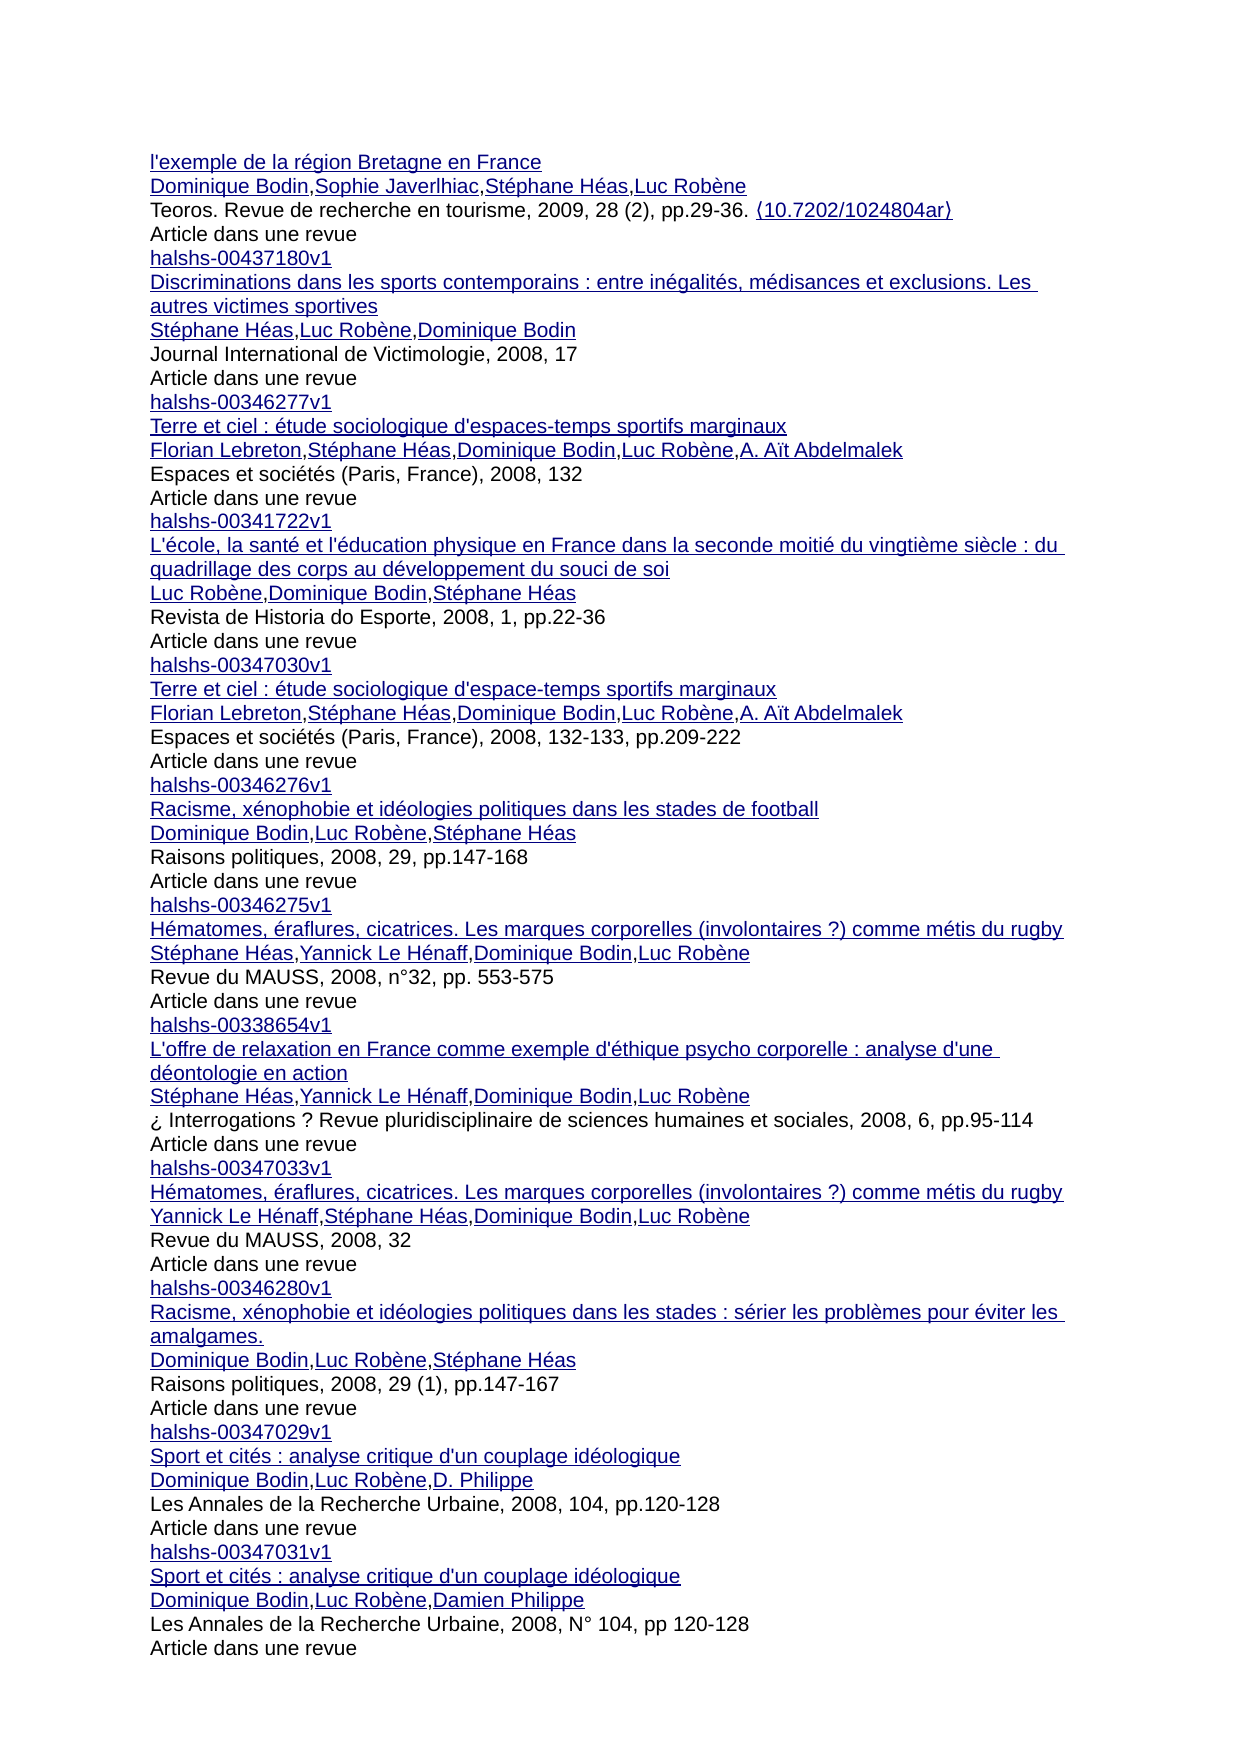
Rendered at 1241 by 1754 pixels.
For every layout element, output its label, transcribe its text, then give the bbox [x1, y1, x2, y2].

table_cell Terre et ciel : étude sociologique d'espace-temps sportifs marginaux Florian Lebreton,Stéphane Héas,Dominique Bodin,Luc Robène,A. Aït Abdelmalek Espaces et sociétés (Paris, France), 2008, 132-133, pp.209-222 Article dans une revue halshs-00346276v1 [150, 677, 1090, 797]
table_cell Racisme, xénophobie et idéologies politiques dans les stades de football Dominique Bodin,Luc Robène,Stéphane Héas Raisons politiques, 2008, 29, pp.147-168 Article dans une revue halshs-00346275v1 [150, 797, 1090, 917]
table_cell Hématomes, éraflures, cicatrices. Les marques corporelles (involontaires ?) comme métis du rugby Stéphane Héas,Yannick Le Hénaff,Dominique Bodin,Luc Robène Revue du MAUSS, 2008, n°32, pp. 553-575 Article dans une revue halshs-00338654v1 [150, 917, 1090, 1036]
table_cell Hématomes, éraflures, cicatrices. Les marques corporelles (involontaires ?) comme métis du rugby Yannick Le Hénaff,Stéphane Héas,Dominique Bodin,Luc Robène Revue du MAUSS, 2008, 32 Article dans une revue halshs-00346280v1 [150, 1180, 1090, 1300]
table_cell Terre et ciel : étude sociologique d'espaces-temps sportifs marginaux Florian Lebreton,Stéphane Héas,Dominique Bodin,Luc Robène,A. Aït Abdelmalek Espaces et sociétés (Paris, France), 2008, 132 Article dans une revue halshs-00341722v1 [150, 414, 1090, 533]
table_cell Sport et cités : analyse critique d'un couplage idéologique Dominique Bodin,Luc Robène,Damien Philippe Les Annales de la Recherche Urbaine, 2008, N° 104, pp 120-128 Article dans une revue [150, 1564, 1090, 1659]
table_cell Racisme, xénophobie et idéologies politiques dans les stades : sérier les problèmes pour éviter les amalgames. Dominique Bodin,Luc Robène,Stéphane Héas Raisons politiques, 2008, 29 (1), pp.147-167 Article dans une revue halshs-00347029v1 [150, 1300, 1090, 1444]
table_cell L'école, la santé et l'éducation physique en France dans la seconde moitié du vingtième siècle : du quadrillage des corps au développement du souci de soi Luc Robène,Dominique Bodin,Stéphane Héas Revista de Historia do Esporte, 2008, 1, pp.22-36 Article dans une revue halshs-00347030v1 [150, 533, 1090, 677]
table_cell l'exemple de la région Bretagne en France Dominique Bodin,Sophie Javerlhiac,Stéphane Héas,Luc Robène Teoros. Revue de recherche en tourisme, 2009, 28 (2), pp.29-36. ⟨10.7202/1024804ar⟩ Article dans une revue halshs-00437180v1 [150, 150, 1090, 270]
table_cell Discriminations dans les sports contemporains : entre inégalités, médisances et exclusions. Les autres victimes sportives Stéphane Héas,Luc Robène,Dominique Bodin Journal International de Victimologie, 2008, 17 Article dans une revue halshs-00346277v1 [150, 270, 1090, 413]
table_cell Sport et cités : analyse critique d'un couplage idéologique Dominique Bodin,Luc Robène,D. Philippe Les Annales de la Recherche Urbaine, 2008, 104, pp.120-128 Article dans une revue halshs-00347031v1 [150, 1444, 1090, 1563]
table_cell L'offre de relaxation en France comme exemple d'éthique psycho corporelle : analyse d'une déontologie en action Stéphane Héas,Yannick Le Hénaff,Dominique Bodin,Luc Robène ¿ Interrogations ? Revue pluridisciplinaire de sciences humaines et sociales, 2008, 6, pp.95-114 Article dans une revue halshs-00347033v1 [150, 1036, 1090, 1180]
